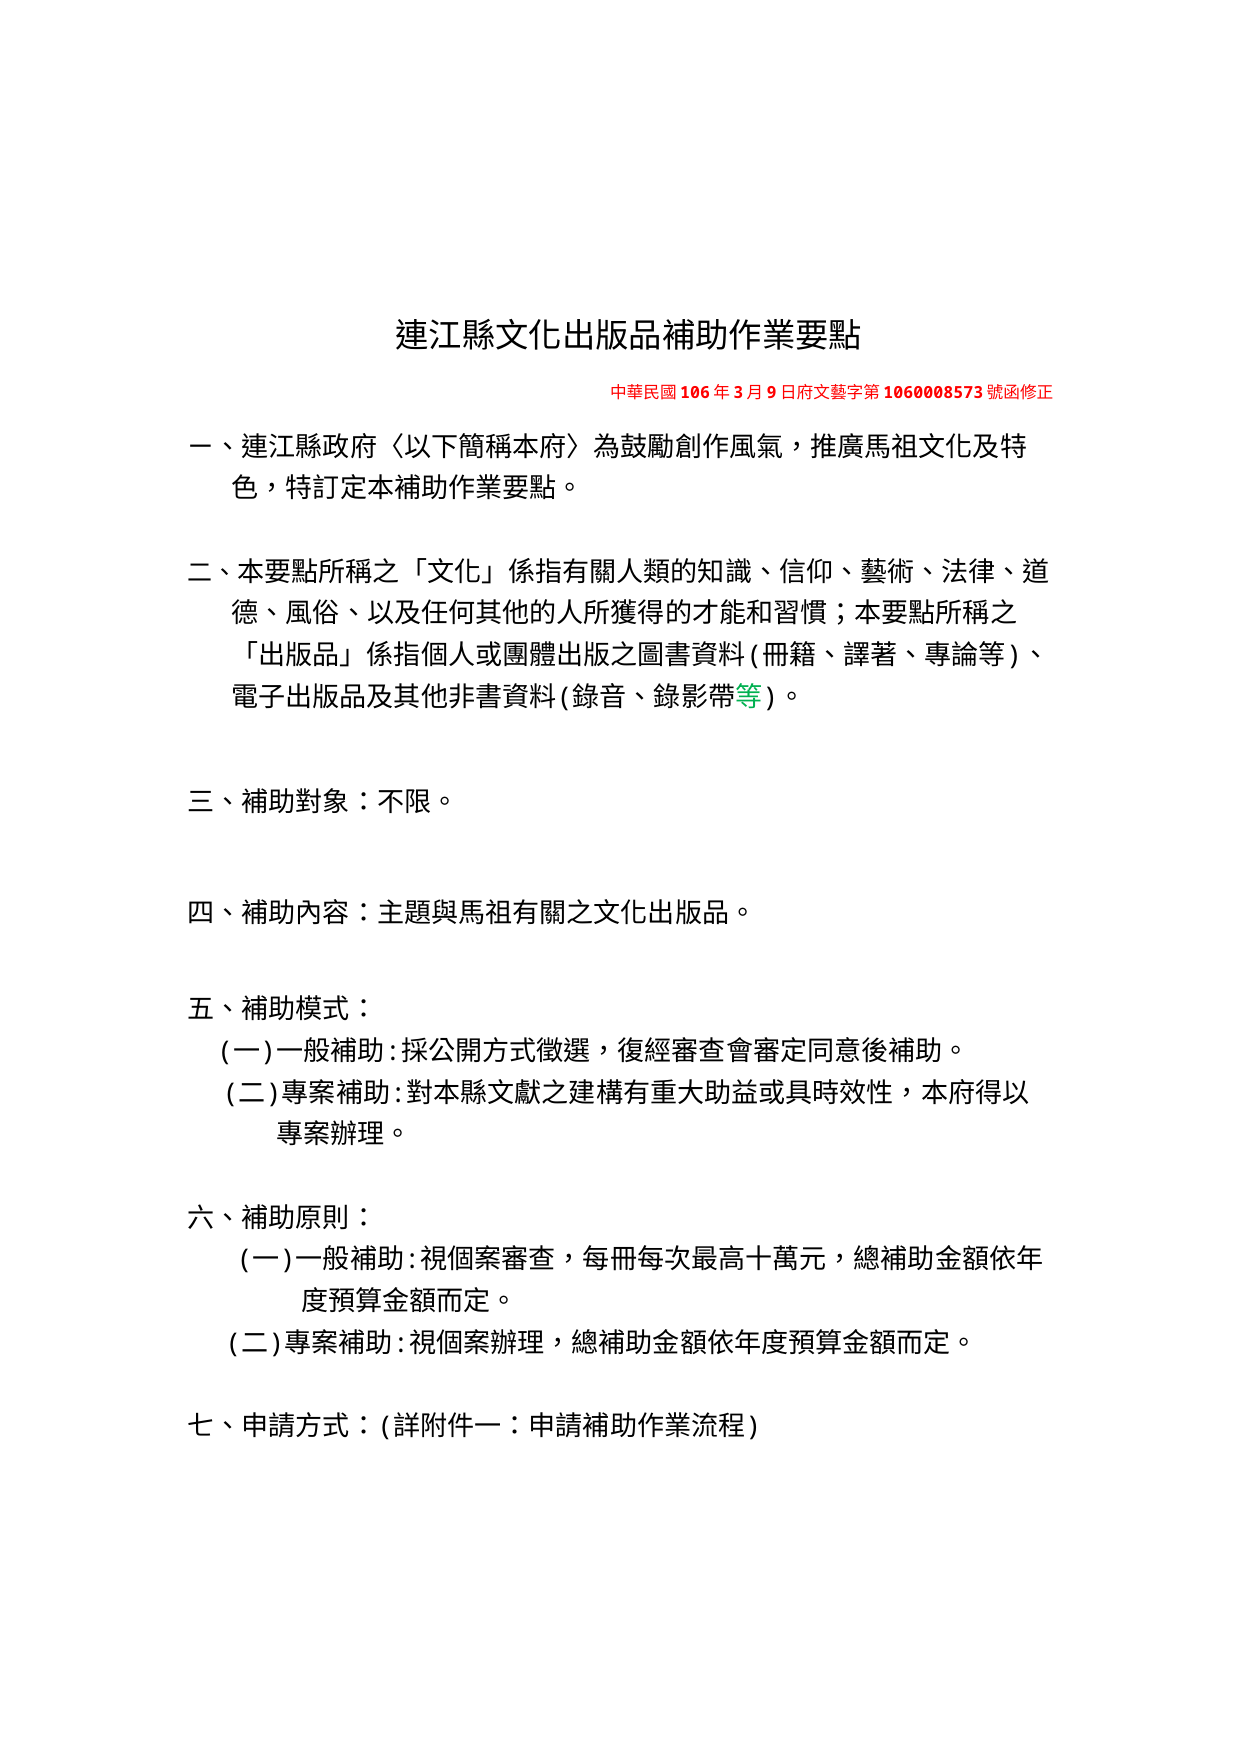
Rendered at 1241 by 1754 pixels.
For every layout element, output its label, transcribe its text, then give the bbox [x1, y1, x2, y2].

text 中華民國106年3月9日府文藝字第1060008573號函修正 [150, 352, 1053, 410]
text 德、風俗、以及任何其他的人所獲得的才能和習慣；本要點所稱之「出版品」係指個人或團體出版之圖書資料(冊籍、譯著、專論等)、電子出版品及其他非書資料(錄音、錄影帶等)。 [231, 589, 1053, 714]
text 六、補助原則： [187, 1194, 1053, 1235]
text 五、補助模式： (一)一般補助:採公開方式徵選，復經審查會審定同意後補助。 [187, 985, 1053, 1069]
text (一)一般補助:視個案審查，每冊每次最高十萬元，總補助金額依年 [187, 1235, 1053, 1277]
text (二)專案補助:視個案辦理，總補助金額依年度預算金額而定。 [225, 1319, 1053, 1360]
text 七、申請方式：(詳附件一：申請補助作業流程) [187, 1402, 1053, 1444]
text 四、補助內容：主題與馬祖有關之文化出版品。 [187, 889, 1053, 931]
text 三、補助對象：不限。 [187, 760, 1051, 819]
text (二)專案補助:對本縣文獻之建構有重大助益或具時效性，本府得以專案辦理。 [222, 1069, 1053, 1152]
text 連江縣文化出版品補助作業要點 [187, 294, 1053, 352]
text ㄧ、連江縣政府〈以下簡稱本府〉為鼓勵創作風氣，推廣馬祖文化及特色，特訂定本補助作業要點。 [187, 423, 1053, 506]
text 二、本要點所稱之「文化」係指有關人類的知識、信仰、藝術、法律、道 [187, 548, 1053, 589]
text 度預算金額而定。 [187, 1277, 1053, 1319]
